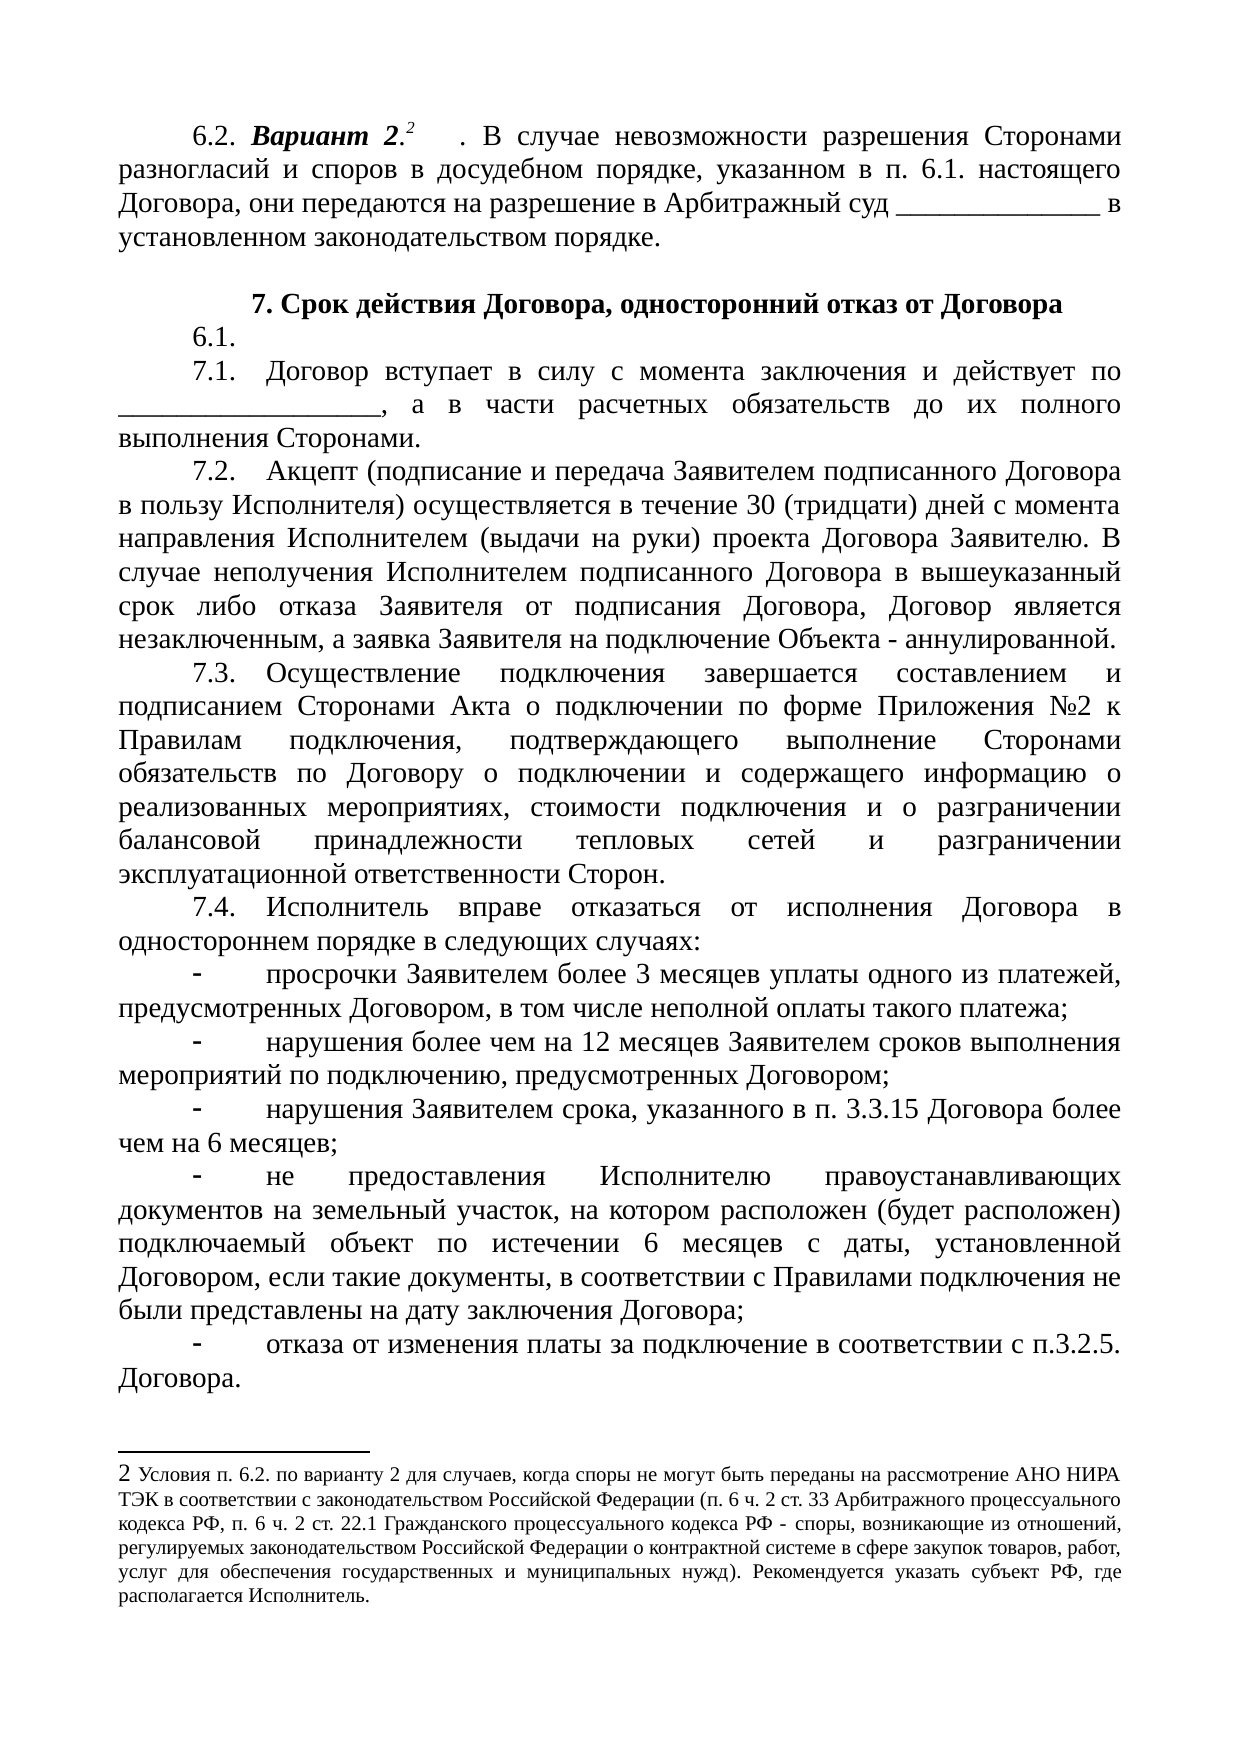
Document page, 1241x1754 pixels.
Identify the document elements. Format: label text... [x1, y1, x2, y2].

list Осуществление подключения завершается составлением и подписанием Сторонами Акта о подключении по форме Приложения №2 к Правилам подключения, подтверждающего выполнение Сторонами обязательств по Договору о подключении и содержащего информацию о реализованных мероприятиях, стоимости подключения и о разграничении балансовой принадлежности тепловых сетей и разграничении эксплуатационной ответственности Сторон. [118, 655, 1122, 889]
text Условия п. 6.2. по варианту 2 для случаев, когда споры не могут быть переданы на рассмотрение АНО НИРА ТЭК в соответствии с законодательством Российской Федерации (п. 6 ч. 2 ст. 33 Арбитражного процессуального кодекса РФ, п. 6 ч. 2 ст. 22.1 Гражданского процессуального кодекса РФ - споры, возникающие из отношений, регулируемых законодательством Российской Федерации о контрактной системе в сфере закупок товаров, работ, услуг для обеспечения государственных и муниципальных нужд). Рекомендуется указать субъект РФ, где располагается Исполнитель. [118, 1458, 1122, 1607]
list не предоставления Исполнителю правоустанавливающих документов на земельный участок, на котором расположен (будет расположен) подключаемый объект по истечении 6 месяцев с даты, установленной Договором, если такие документы, в соответствии с Правилами подключения не были представлены на дату заключения Договора; [118, 1158, 1122, 1326]
list нарушения более чем на 12 месяцев Заявителем сроков выполнения мероприятий по подключению, предусмотренных Договором; [118, 1024, 1122, 1091]
list Договор вступает в силу с момента заключения и действует по __________________, а в части расчетных обязательств до их полного выполнения Сторонами. [118, 353, 1122, 453]
text 7. Срок действия Договора, односторонний отказ от Договора [192, 286, 1122, 319]
list Исполнитель вправе отказаться от исполнения Договора в одностороннем порядке в следующих случаях: [118, 889, 1122, 957]
list просрочки Заявителем более 3 месяцев уплаты одного из платежей, предусмотренных Договором, в том числе неполной оплаты такого платежа; [118, 957, 1122, 1024]
list отказа от изменения платы за подключение в соответствии с п.3.2.5. Договора. [118, 1326, 1122, 1393]
text 6.2. Вариант 2. . В случае невозможности разрешения Сторонами разногласий и споров в досудебном порядке, указанном в п. 6.1. настоящего Договора, они передаются на разрешение в Арбитражный суд ______________ в установленном законодательством порядке. [118, 118, 1122, 252]
list Акцепт (подписание и передача Заявителем подписанного Договора в пользу Исполнителя) осуществляется в течение 30 (тридцати) дней с момента направления Исполнителем (выдачи на руки) проекта Договора Заявителю. В случае неполучения Исполнителем подписанного Договора в вышеуказанный срок либо отказа Заявителя от подписания Договора, Договор является незаключенным, а заявка Заявителя на подключение Объекта - аннулированной. [118, 453, 1122, 655]
list нарушения Заявителем срока, указанного в п. 3.3.15 Договора более чем на 6 месяцев; [118, 1091, 1122, 1158]
